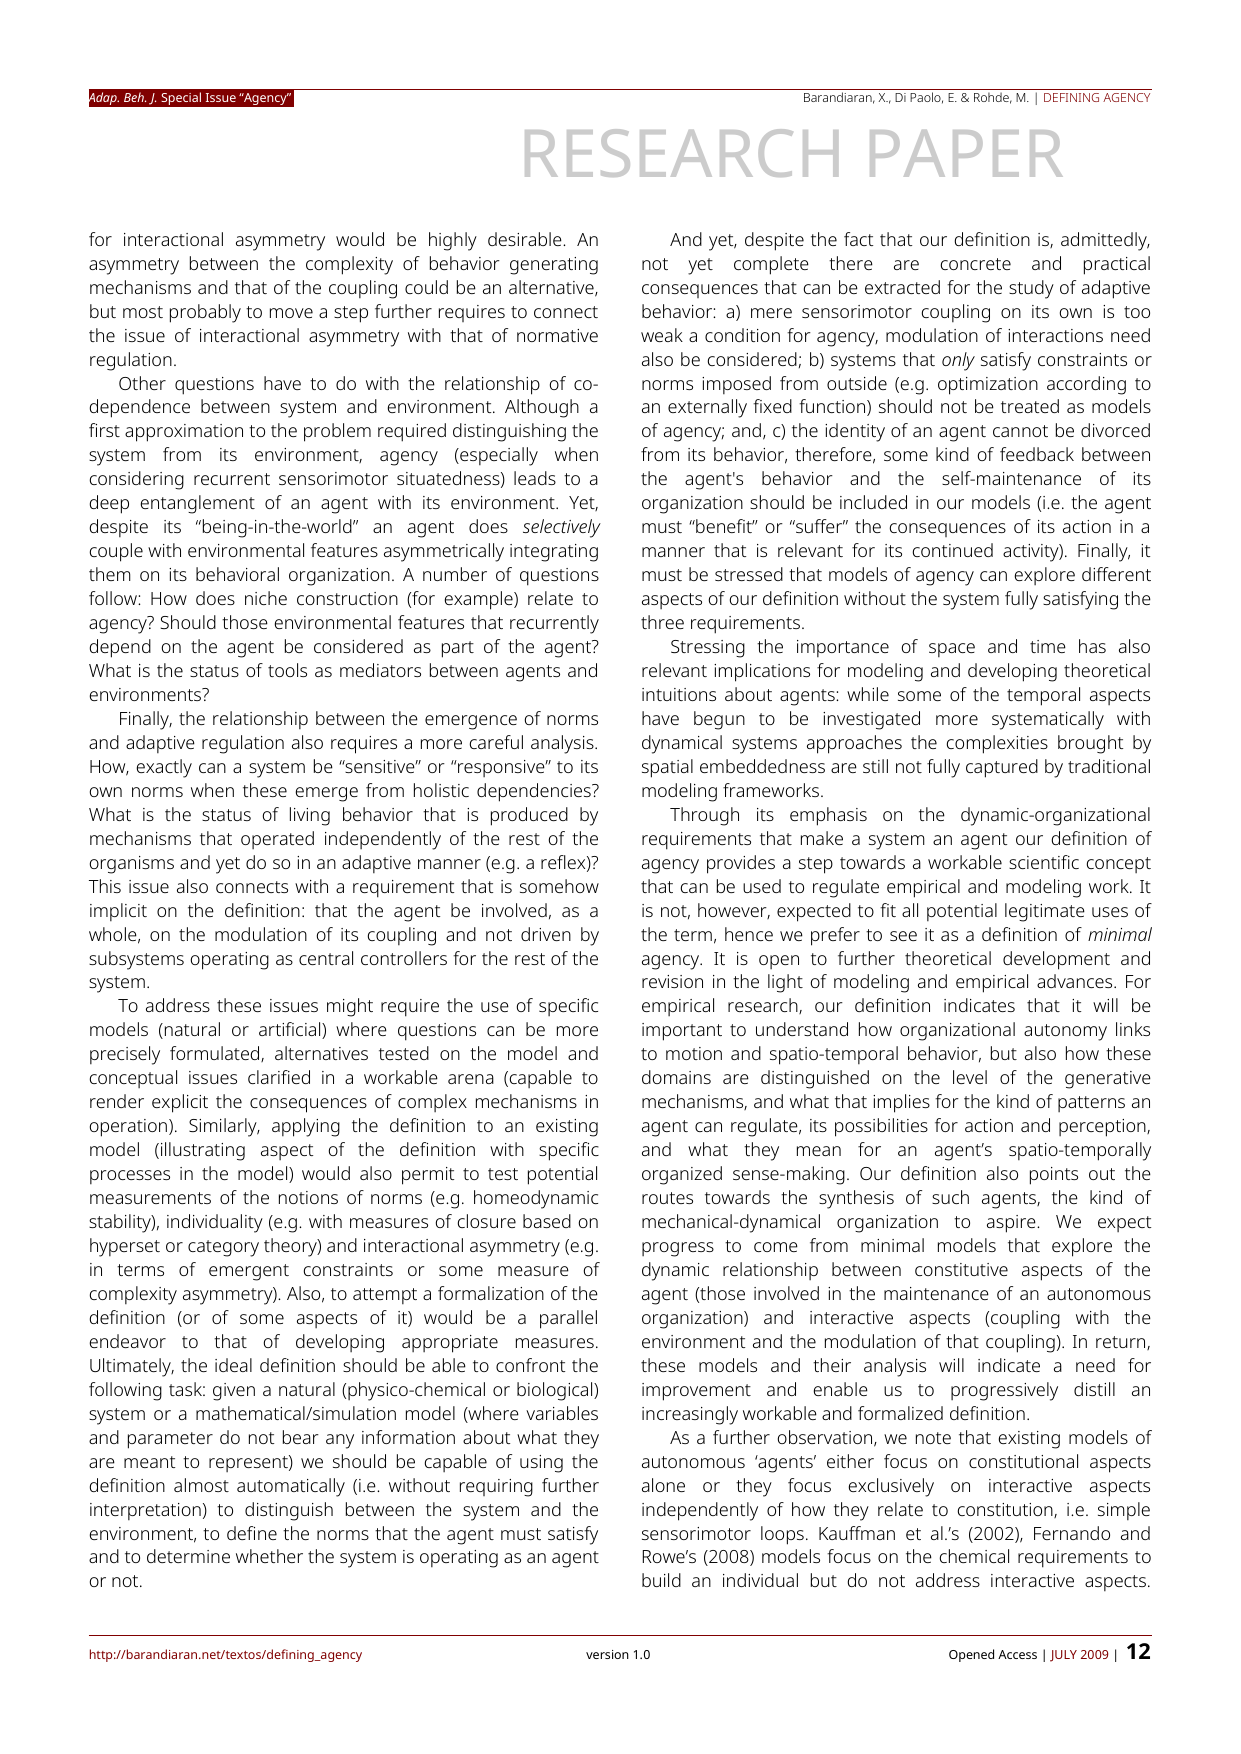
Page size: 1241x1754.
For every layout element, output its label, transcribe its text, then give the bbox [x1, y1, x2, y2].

text Other questions have to do with the relationship of co-dependence between system and environment. Although a first approximation to the problem required distinguishing the system from its environment, agency (especially when considering recurrent sensorimotor situatedness) leads to a deep entanglement of an agent with its environment. Yet, despite its “being-in-the-world” an agent does selectively couple with environmental features asymmetrically integrating them on its behavioral organization. A number of questions follow: How does niche construction (for example) relate to agency? Should those environmental features that recurrently depend on the agent be considered as part of the agent? What is the status of tools as mediators between agents and environments? [88, 371, 599, 706]
text As a further observation, we note that existing models of autonomous ‘agents’ either focus on constitutional aspects alone or they focus exclusively on interactive aspects independently of how they relate to constitution, i.e. simple sensorimotor loops. Kauffman et al.’s (2002), Fernando and Rowe’s (2008) models focus on the chemical requirements to build an individual but do not address interactive aspects. [641, 1425, 1152, 1593]
text Finally, the relationship between the emergence of norms and adaptive regulation also requires a more careful analysis. How, exactly can a system be “sensitive” or “responsive” to its own norms when these emerge from holistic dependencies? What is the status of living behavior that is produced by mechanisms that operated independently of the rest of the organisms and yet do so in an adaptive manner (e.g. a reflex)? This issue also connects with a requirement that is somehow implicit on the definition: that the agent be involved, as a whole, on the modulation of its coupling and not driven by subsystems operating as central controllers for the rest of the system. [88, 706, 599, 994]
text To address these issues might require the use of specific models (natural or artificial) where questions can be more precisely formulated, alternatives tested on the model and conceptual issues clarified in a workable arena (capable to render explicit the consequences of complex mechanisms in operation). Similarly, applying the definition to an existing model (illustrating aspect of the definition with specific processes in the model) would also permit to test potential measurements of the notions of norms (e.g. homeodynamic stability), individuality (e.g. with measures of closure based on hyperset or category theory) and interactional asymmetry (e.g. in terms of emergent constraints or some measure of complexity asymmetry). Also, to attempt a formalization of the definition (or of some aspects of it) would be a parallel endeavor to that of developing appropriate measures. Ultimately, the ideal definition should be able to confront the following task: given a natural (physico-chemical or biological) system or a mathematical/simulation model (where variables and parameter do not bear any information about what they are meant to represent) we should be capable of using the definition almost automatically (i.e. without requiring further interpretation) to distinguish between the system and the environment, to define the norms that the agent must satisfy and to determine whether the system is operating as an agent or not. [88, 994, 599, 1593]
text Stressing the importance of space and time has also relevant implications for modeling and developing theoretical intuitions about agents: while some of the temporal aspects have begun to be investigated more systematically with dynamical systems approaches the complexities brought by spatial embeddedness are still not fully captured by traditional modeling frameworks. [641, 634, 1152, 802]
text And yet, despite the fact that our definition is, admittedly, not yet complete there are concrete and practical consequences that can be extracted for the study of adaptive behavior: a) mere sensorimotor coupling on its own is too weak a condition for agency, modulation of interactions need also be considered; b) systems that only satisfy constraints or norms imposed from outside (e.g. optimization according to an externally fixed function) should not be treated as models of agency; and, c) the identity of an agent cannot be divorced from its behavior, therefore, some kind of feedback between the agent's behavior and the self-maintenance of its organization should be included in our models (i.e. the agent must “benefit” or “suffer” the consequences of its action in a manner that is relevant for its continued activity). Finally, it must be stressed that models of agency can explore different aspects of our definition without the system fully satisfying the three requirements. [641, 227, 1152, 634]
text for interactional asymmetry would be highly desirable. An asymmetry between the complexity of behavior generating mechanisms and that of the coupling could be an alternative, but most probably to move a step further requires to connect the issue of interactional asymmetry with that of normative regulation. [88, 227, 599, 371]
text Through its emphasis on the dynamic-organizational requirements that make a system an agent our definition of agency provides a step towards a workable scientific concept that can be used to regulate empirical and modeling work. It is not, however, expected to fit all potential legitimate uses of the term, hence we prefer to see it as a definition of minimal agency. It is open to further theoretical development and revision in the light of modeling and empirical advances. For empirical research, our definition indicates that it will be important to understand how organizational autonomy links to motion and spatio-temporal behavior, but also how these domains are distinguished on the level of the generative mechanisms, and what that implies for the kind of patterns an agent can regulate, its possibilities for action and perception, and what they mean for an agent’s spatio-temporally organized sense-making. Our definition also points out the routes towards the synthesis of such agents, the kind of mechanical-dynamical organization to aspire. We expect progress to come from minimal models that explore the dynamic relationship between constitutive aspects of the agent (those involved in the maintenance of an autonomous organization) and interactive aspects (coupling with the environment and the modulation of that coupling). In return, these models and their analysis will indicate a need for improvement and enable us to progressively distill an increasingly workable and formalized definition. [641, 802, 1152, 1425]
